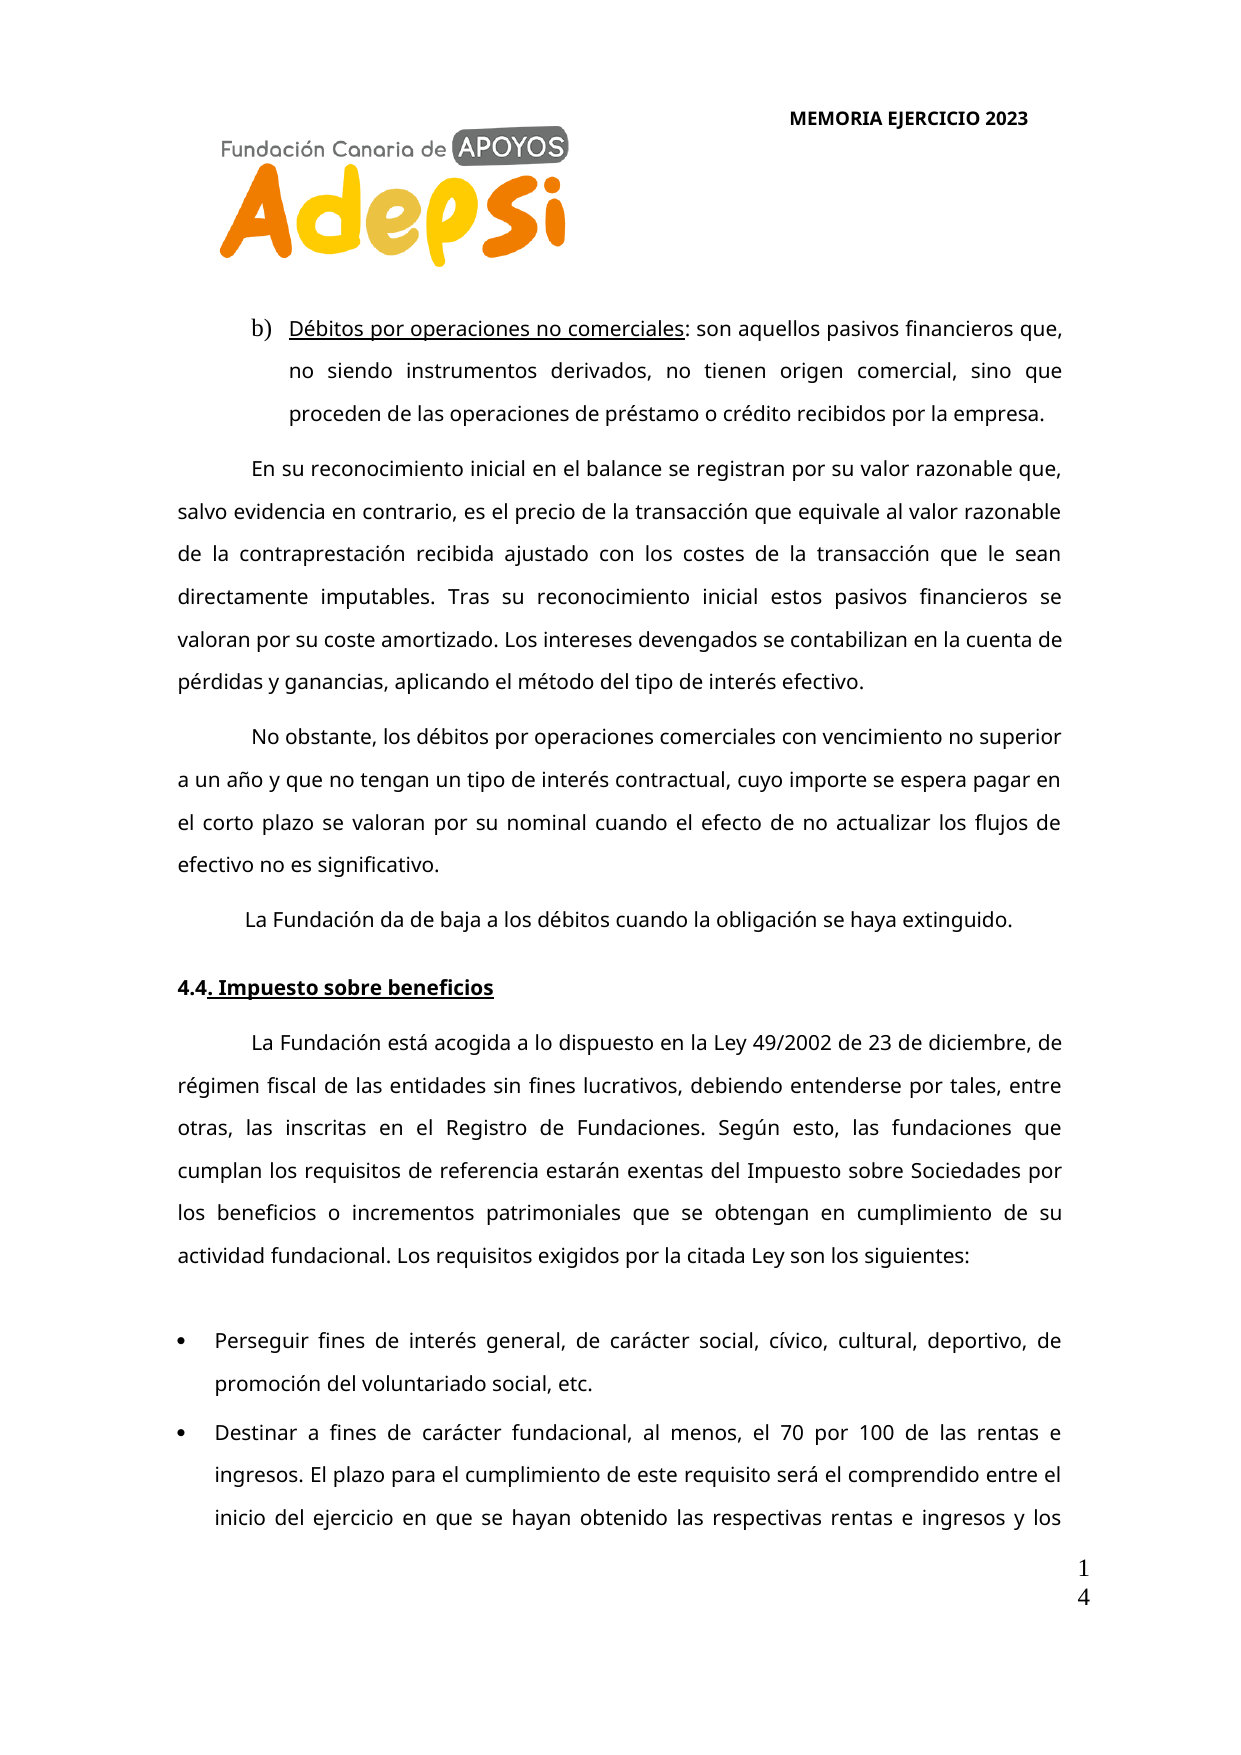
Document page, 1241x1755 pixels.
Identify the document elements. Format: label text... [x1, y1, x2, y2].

text En su reconocimiento inicial en el balance se registran por su valor razonable que, salvo evidencia en contrario, es el precio de la transacción que equivale al valor razonable de la contraprestación recibida ajustado con los costes de la transacción que le sean directamente imputables. Tras su reconocimiento inicial estos pasivos financieros se valoran por su coste amortizado. Los intereses devengados se contabilizan en la cuenta de pérdidas y ganancias, aplicando el método del tipo de interés efectivo. [177, 454, 1063, 696]
list Perseguir fines de interés general, de carácter social, cívico, cultural, deportivo, de promoción del voluntariado social, etc. [177, 1326, 1063, 1397]
text La Fundación da de baja a los débitos cuando la obligación se haya extinguido. [177, 905, 1063, 934]
list Débitos por operaciones no comerciales: son aquellos pasivos financieros que, no siendo instrumentos derivados, no tienen origen comercial, sino que proceden de las operaciones de préstamo o crédito recibidos por la empresa. [251, 313, 1063, 428]
text No obstante, los débitos por operaciones comerciales con vencimiento no superior a un año y que no tengan un tipo de interés contractual, cuyo importe se espera pagar en el corto plazo se valoran por su nominal cuando el efecto de no actualizar los flujos de efectivo no es significativo. [177, 722, 1063, 879]
text 4.4. Impuesto sobre beneficios [177, 973, 1063, 1001]
text La Fundación está acogida a lo dispuesto en la Ley 49/2002 de 23 de diciembre, de régimen fiscal de las entidades sin fines lucrativos, debiendo entenderse por tales, entre otras, las inscritas en el Registro de Fundaciones. Según esto, las fundaciones que cumplan los requisitos de referencia estarán exentas del Impuesto sobre Sociedades por los beneficios o incrementos patrimoniales que se obtengan en cumplimiento de su actividad fundacional. Los requisitos exigidos por la citada Ley son los siguientes: [177, 1028, 1063, 1269]
list Destinar a fines de carácter fundacional, al menos, el 70 por 100 de las rentas e ingresos. El plazo para el cumplimiento de este requisito será el comprendido entre el inicio del ejercicio en que se hayan obtenido las respectivas rentas e ingresos y los [177, 1418, 1063, 1531]
